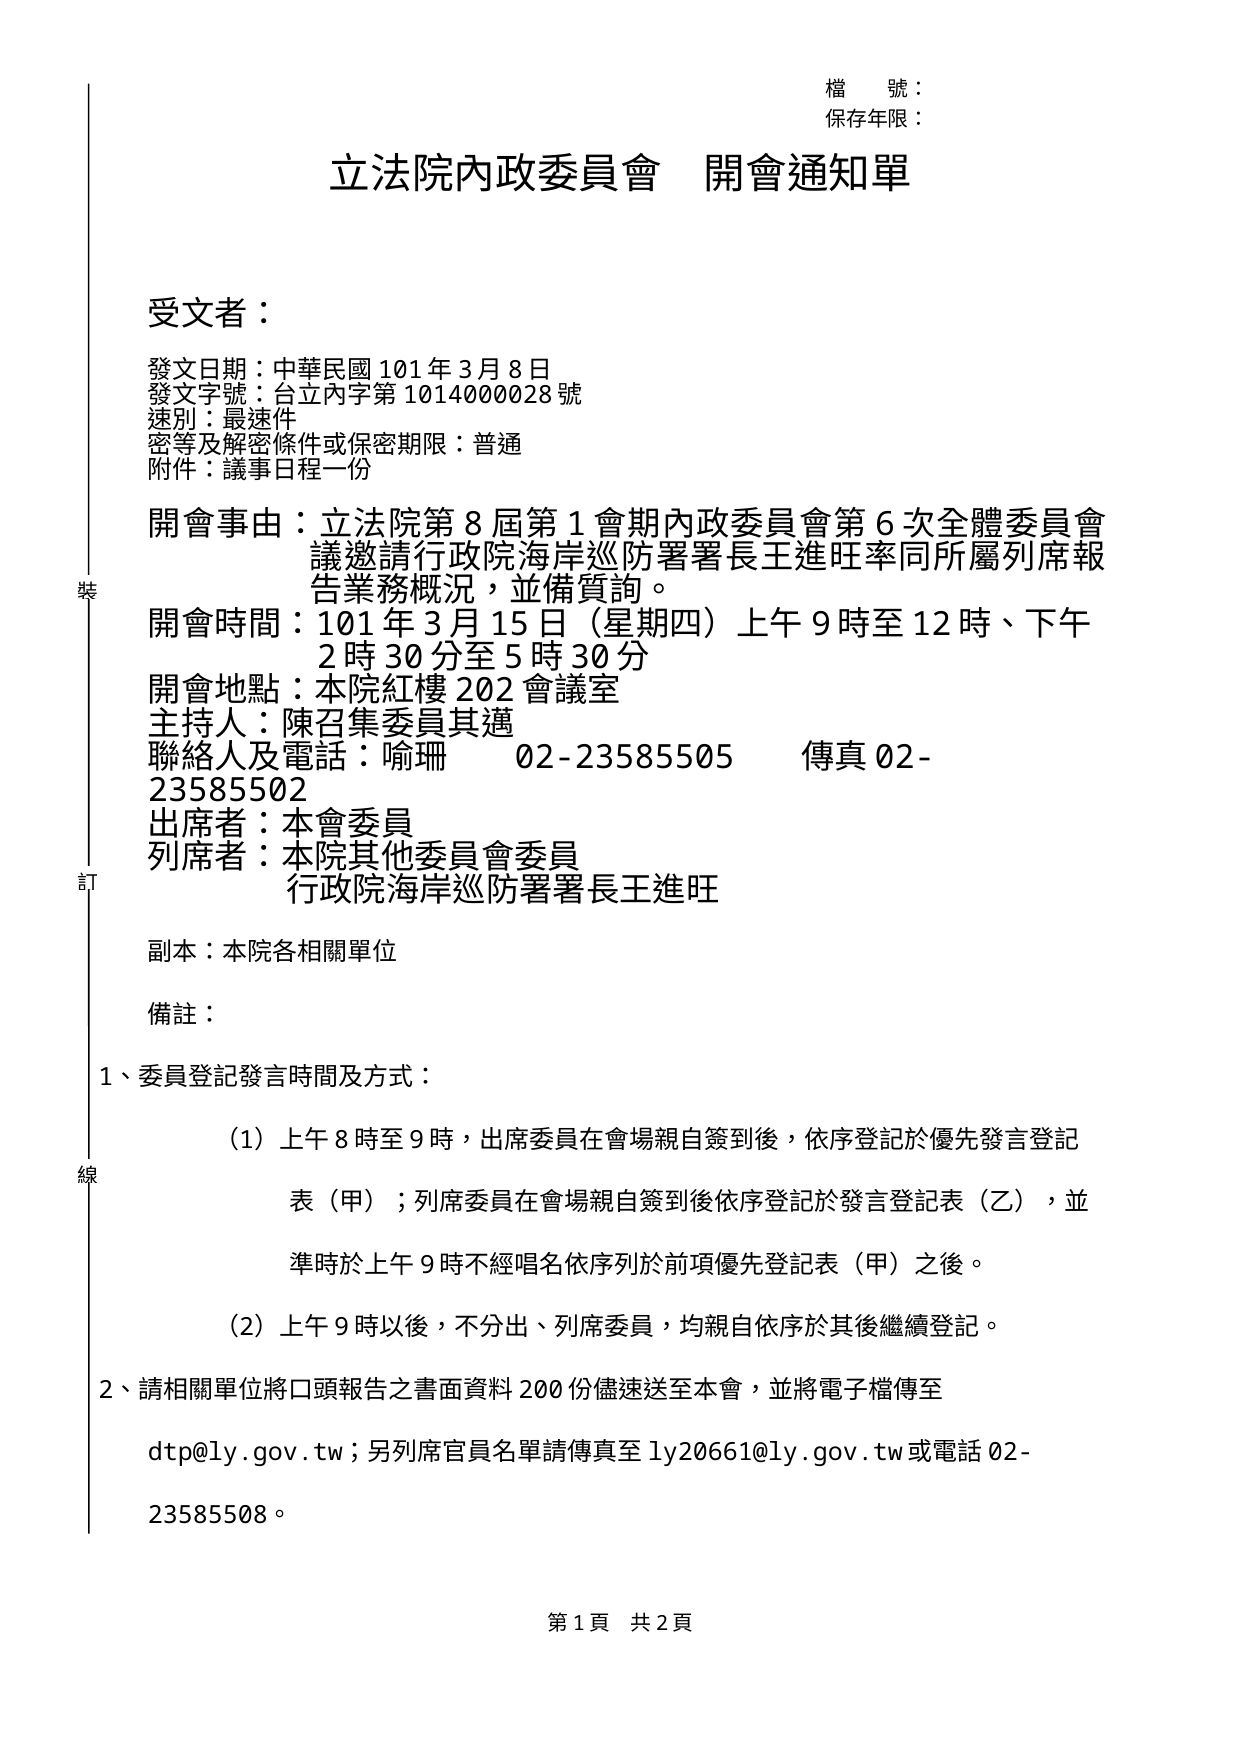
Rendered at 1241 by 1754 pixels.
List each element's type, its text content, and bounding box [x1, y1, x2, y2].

text 速別：最速件 [148, 408, 1092, 433]
text 開會時間：101年3月15日（星期四）上午9時至12時、下午2時30分至5時30分 [148, 608, 1092, 675]
text 副本：本院各相關單位 [133, 908, 1092, 971]
list 上午8時至9時，出席委員在會場親自簽到後，依序登記於優先發言登記表（甲）；列席委員在會場親自簽到後依序登記於發言登記表（乙），並準時於上午9時不經唱名依序列於前項優先登記表（甲）之後。 [214, 1096, 1092, 1283]
text 密等及解密條件或保密期限：普通 [148, 433, 1092, 458]
text 聯絡人及電話：喻珊 02-23585505 傳真02-23585502 [148, 742, 1092, 808]
text 發文日期：中華民國101年3月8日 [148, 358, 1092, 383]
text 開會事由：立法院第8屆第1會期內政委員會第6次全體委員會議邀請行政院海岸巡防署署長王進旺率同所屬列席報告業務概況，並備質詢。 [148, 508, 1107, 608]
text 主持人：陳召集委員其邁 [148, 708, 1092, 742]
list 請相關單位將口頭報告之書面資料200份儘速送至本會，並將電子檔傳至dtp@ly.gov.tw；另列席官員名單請傳真至ly20661@ly.gov.tw或電話02-23585508。 [98, 1346, 1092, 1533]
text 保存年限： [825, 102, 1070, 132]
list 委員登記發言時間及方式： [98, 1033, 1092, 1096]
title 立法院內政委員會 開會通知單 [148, 158, 1092, 233]
list 上午9時以後，不分出、列席委員，均親自依序於其後繼續登記。 [214, 1283, 1092, 1346]
text 列席者：本院其他委員會委員 行政院海岸巡防署署長王進旺 [148, 842, 1092, 908]
text 受文者： [148, 296, 1092, 333]
text 檔 號： [825, 72, 1070, 102]
text 附件：議事日程一份 [148, 458, 1092, 483]
text 出席者：本會委員 [148, 808, 1092, 842]
text 開會地點：本院紅樓202會議室 [148, 675, 1092, 708]
text 發文字號：台立內字第1014000028號 [148, 383, 1092, 408]
text 備註： [148, 971, 1092, 1033]
title [810, 64, 1085, 151]
